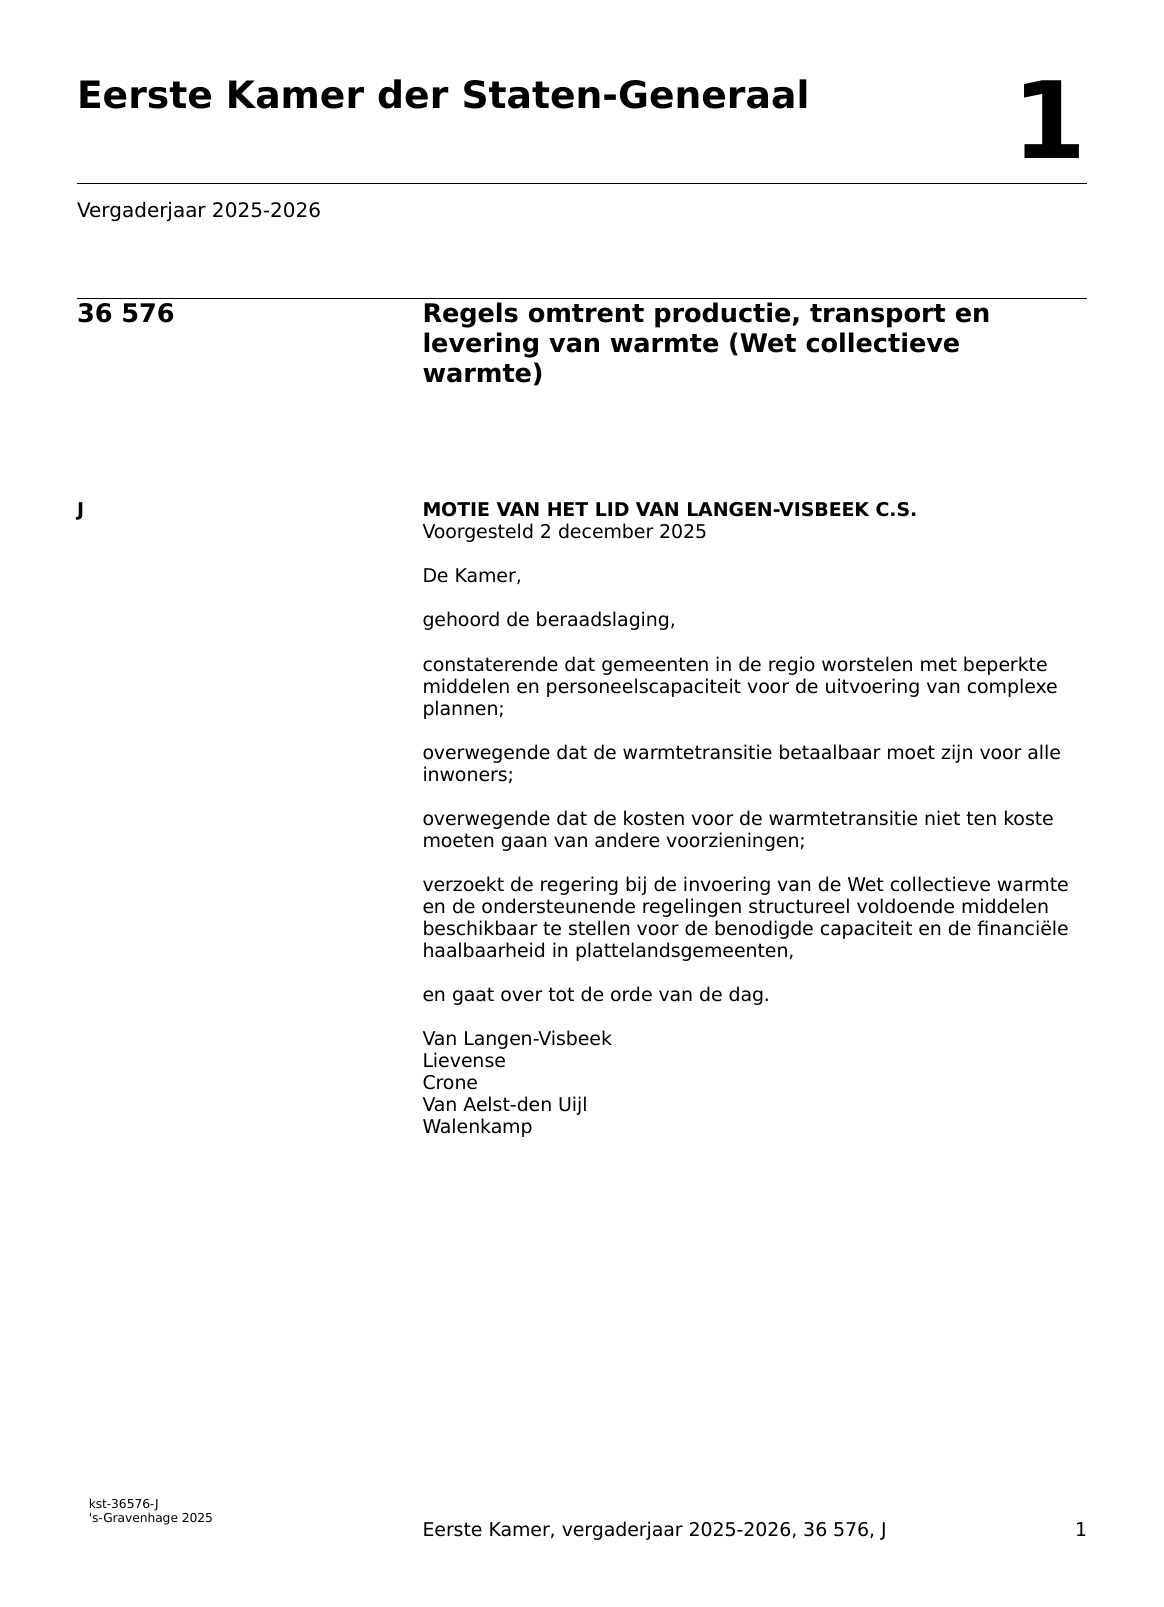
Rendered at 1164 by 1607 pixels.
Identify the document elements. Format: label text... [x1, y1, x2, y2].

text De Kamer, [422, 565, 1087, 587]
text Van Aelst-den Uijl [422, 1094, 1087, 1116]
table_cell Vergaderjaar 2025-2026 [77, 184, 1087, 298]
text gehoord de beraadslaging, [422, 609, 1087, 631]
text constaterende dat gemeenten in de regio worstelen met beperkte middelen en personeelscapaciteit voor de uitvoering van complexe plannen; [422, 653, 1087, 719]
table_header Eerste Kamer der Staten-Generaal [77, 59, 886, 183]
text Crone [422, 1072, 1087, 1094]
text Walenkamp [422, 1116, 1087, 1138]
subtitle 36 576 Regels omtrent productie, transport en levering van warmte (Wet collectieve warmte) [77, 299, 1087, 388]
table_header 1 [886, 59, 1087, 183]
text overwegende dat de kosten voor de warmtetransitie niet ten koste moeten gaan van andere voorzieningen; [422, 808, 1087, 852]
text kst-36576-J [88, 1497, 323, 1511]
text en gaat over tot de orde van de dag. [422, 984, 1087, 1006]
text Van Langen-Visbeek [422, 1028, 1087, 1050]
subtitle J MOTIE VAN HET LID VAN LANGEN-VISBEEK C.S. [77, 499, 1087, 521]
text Lievense [422, 1050, 1087, 1072]
text 's-Gravenhage 2025 [88, 1511, 323, 1525]
text verzoekt de regering bij de invoering van de Wet collectieve warmte en de ondersteunende regelingen structureel voldoende middelen beschikbaar te stellen voor de benodigde capaciteit en de financiële haalbaarheid in plattelandsgemeenten, [422, 874, 1087, 962]
text overwegende dat de warmtetransitie betaalbaar moet zijn voor alle inwoners; [422, 742, 1087, 786]
text Voorgesteld 2 december 2025 [422, 521, 1087, 543]
